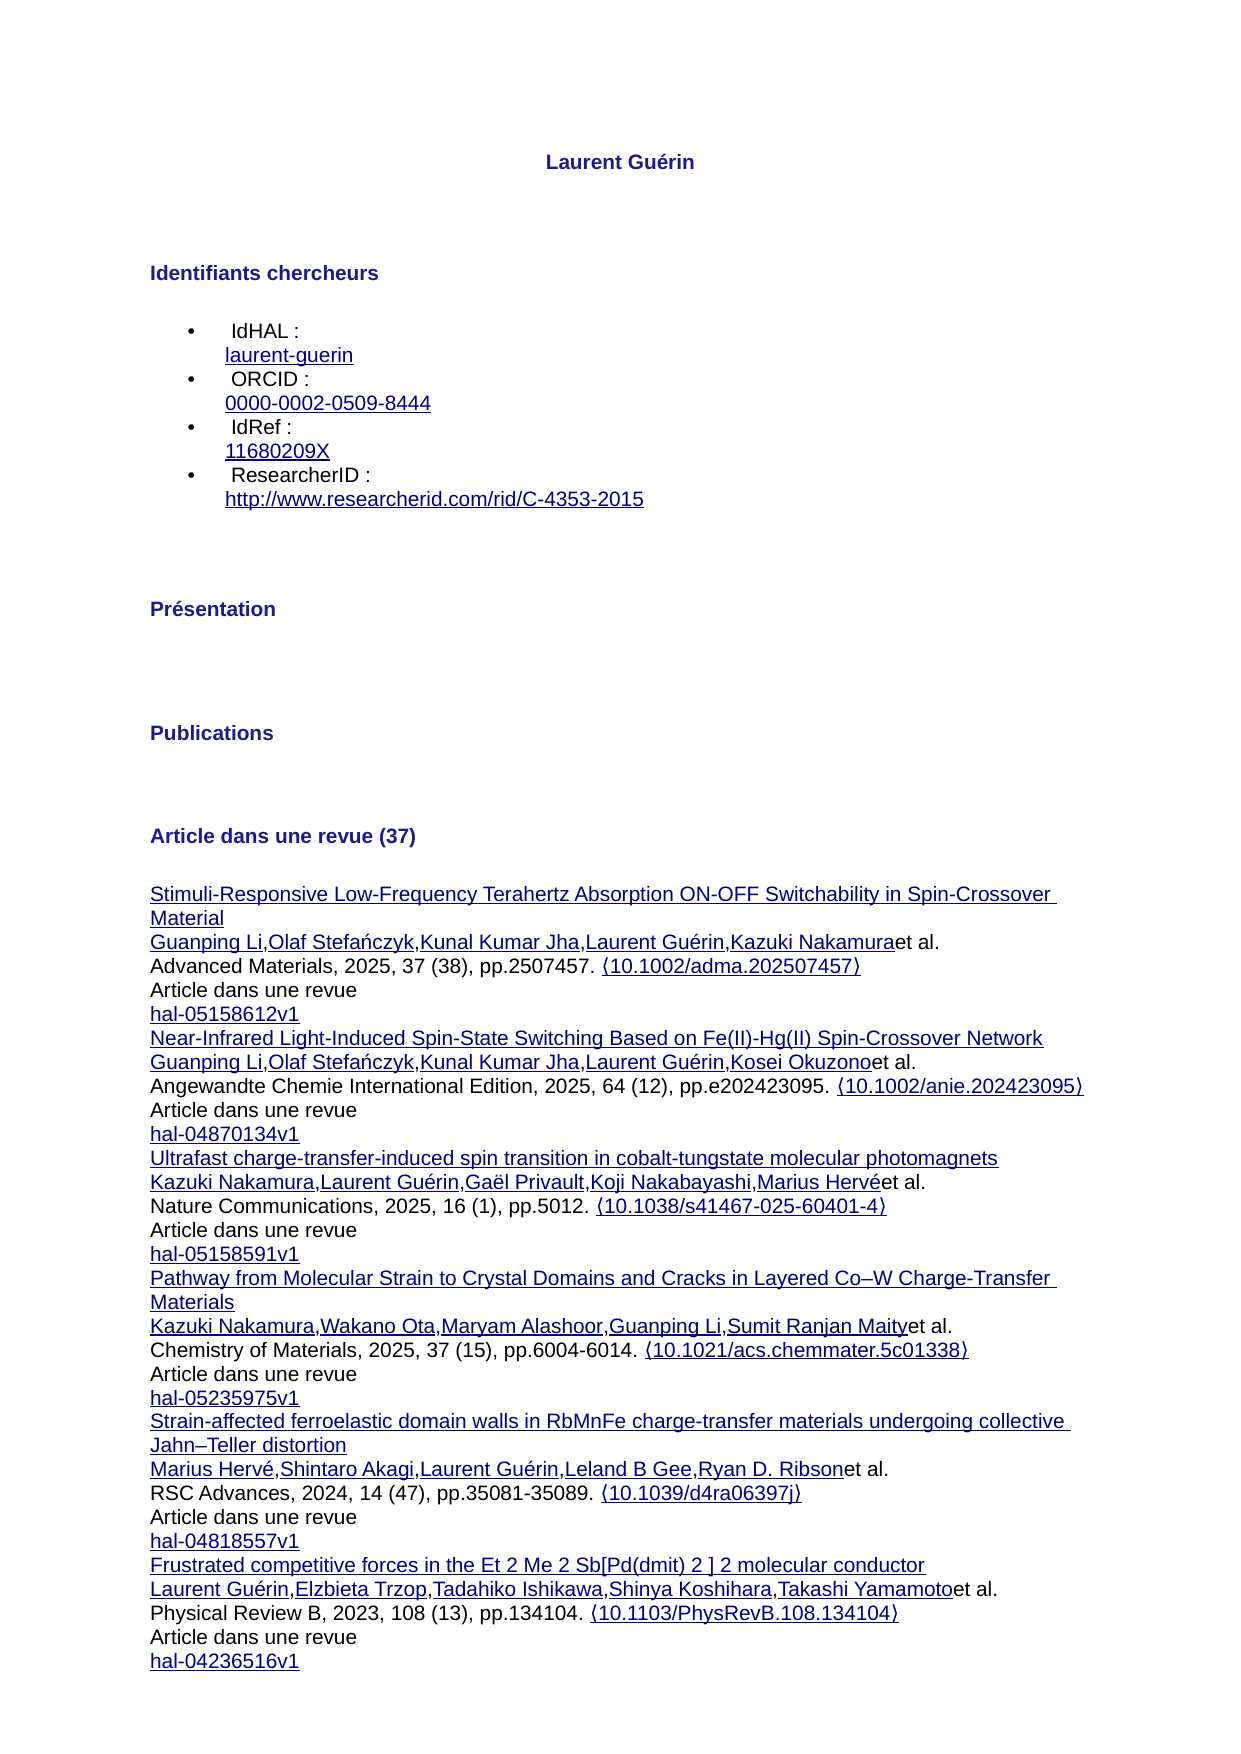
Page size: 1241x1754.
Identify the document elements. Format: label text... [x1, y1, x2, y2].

list 11680209X [187, 438, 1090, 462]
table_cell Strain-affected ferroelastic domain walls in RbMnFe charge-transfer materials undergoing collective Jahn–Teller distortion Marius Hervé,Shintaro Akagi,Laurent Guérin,Leland B Gee,Ryan D. Ribsonet al. RSC Advances, 2024, 14 (47), pp.35081-35089. ⟨10.1039/d4ra06397j⟩ Article dans une revue hal-04818557v1 [150, 1409, 1090, 1553]
list 0000-0002-0509-8444 [187, 391, 1090, 414]
list ORCID : [187, 367, 1090, 391]
table_cell Frustrated competitive forces in the Et 2 Me 2 Sb[Pd(dmit) 2 ] 2 molecular conductor Laurent Guérin,Elzbieta Trzop,Tadahiko Ishikawa,Shinya Koshihara,Takashi Yamamotoet al. Physical Review B, 2023, 108 (13), pp.134104. ⟨10.1103/PhysRevB.108.134104⟩ Article dans une revue hal-04236516v1 [150, 1553, 1090, 1673]
table_cell Pathway from Molecular Strain to Crystal Domains and Cracks in Layered Co–W Charge-Transfer Materials Kazuki Nakamura,Wakano Ota,Maryam Alashoor,Guanping Li,Sumit Ranjan Maityet al. Chemistry of Materials, 2025, 37 (15), pp.6004-6014. ⟨10.1021/acs.chemmater.5c01338⟩ Article dans une revue hal-05235975v1 [150, 1266, 1090, 1409]
subtitle Présentation [150, 597, 1090, 621]
list laurent-guerin [187, 343, 1090, 367]
subtitle Publications [150, 721, 1090, 745]
subtitle Identifiants chercheurs [150, 260, 1090, 284]
list http://www.researcherid.com/rid/C-4353-2015 [187, 486, 1090, 510]
subtitle Article dans une revue (37) [150, 824, 1090, 848]
table_cell Ultrafast charge-transfer-induced spin transition in cobalt-tungstate molecular photomagnets Kazuki Nakamura,Laurent Guérin,Gaël Privault,Koji Nakabayashi,Marius Hervéet al. Nature Communications, 2025, 16 (1), pp.5012. ⟨10.1038/s41467-025-60401-4⟩ Article dans une revue hal-05158591v1 [150, 1146, 1090, 1266]
table_header Stimuli‐Responsive Low‐Frequency Terahertz Absorption ON‐OFF Switchability in Spin‐Crossover Material Guanping Li,Olaf Stefańczyk,Kunal Kumar Jha,Laurent Guérin,Kazuki Nakamuraet al. Advanced Materials, 2025, 37 (38), pp.2507457. ⟨10.1002/adma.202507457⟩ Article dans une revue hal-05158612v1 [150, 882, 1090, 1026]
list ResearcherID : [187, 462, 1090, 486]
list IdRef : [187, 414, 1090, 438]
list IdHAL : [187, 319, 1090, 343]
subtitle Laurent Guérin [150, 150, 1090, 174]
table_cell Near‐Infrared Light‐Induced Spin‐State Switching Based on Fe(II)‐Hg(II) Spin‐Crossover Network Guanping Li,Olaf Stefańczyk,Kunal Kumar Jha,Laurent Guérin,Kosei Okuzonoet al. Angewandte Chemie International Edition, 2025, 64 (12), pp.e202423095. ⟨10.1002/anie.202423095⟩ Article dans une revue hal-04870134v1 [150, 1026, 1090, 1146]
